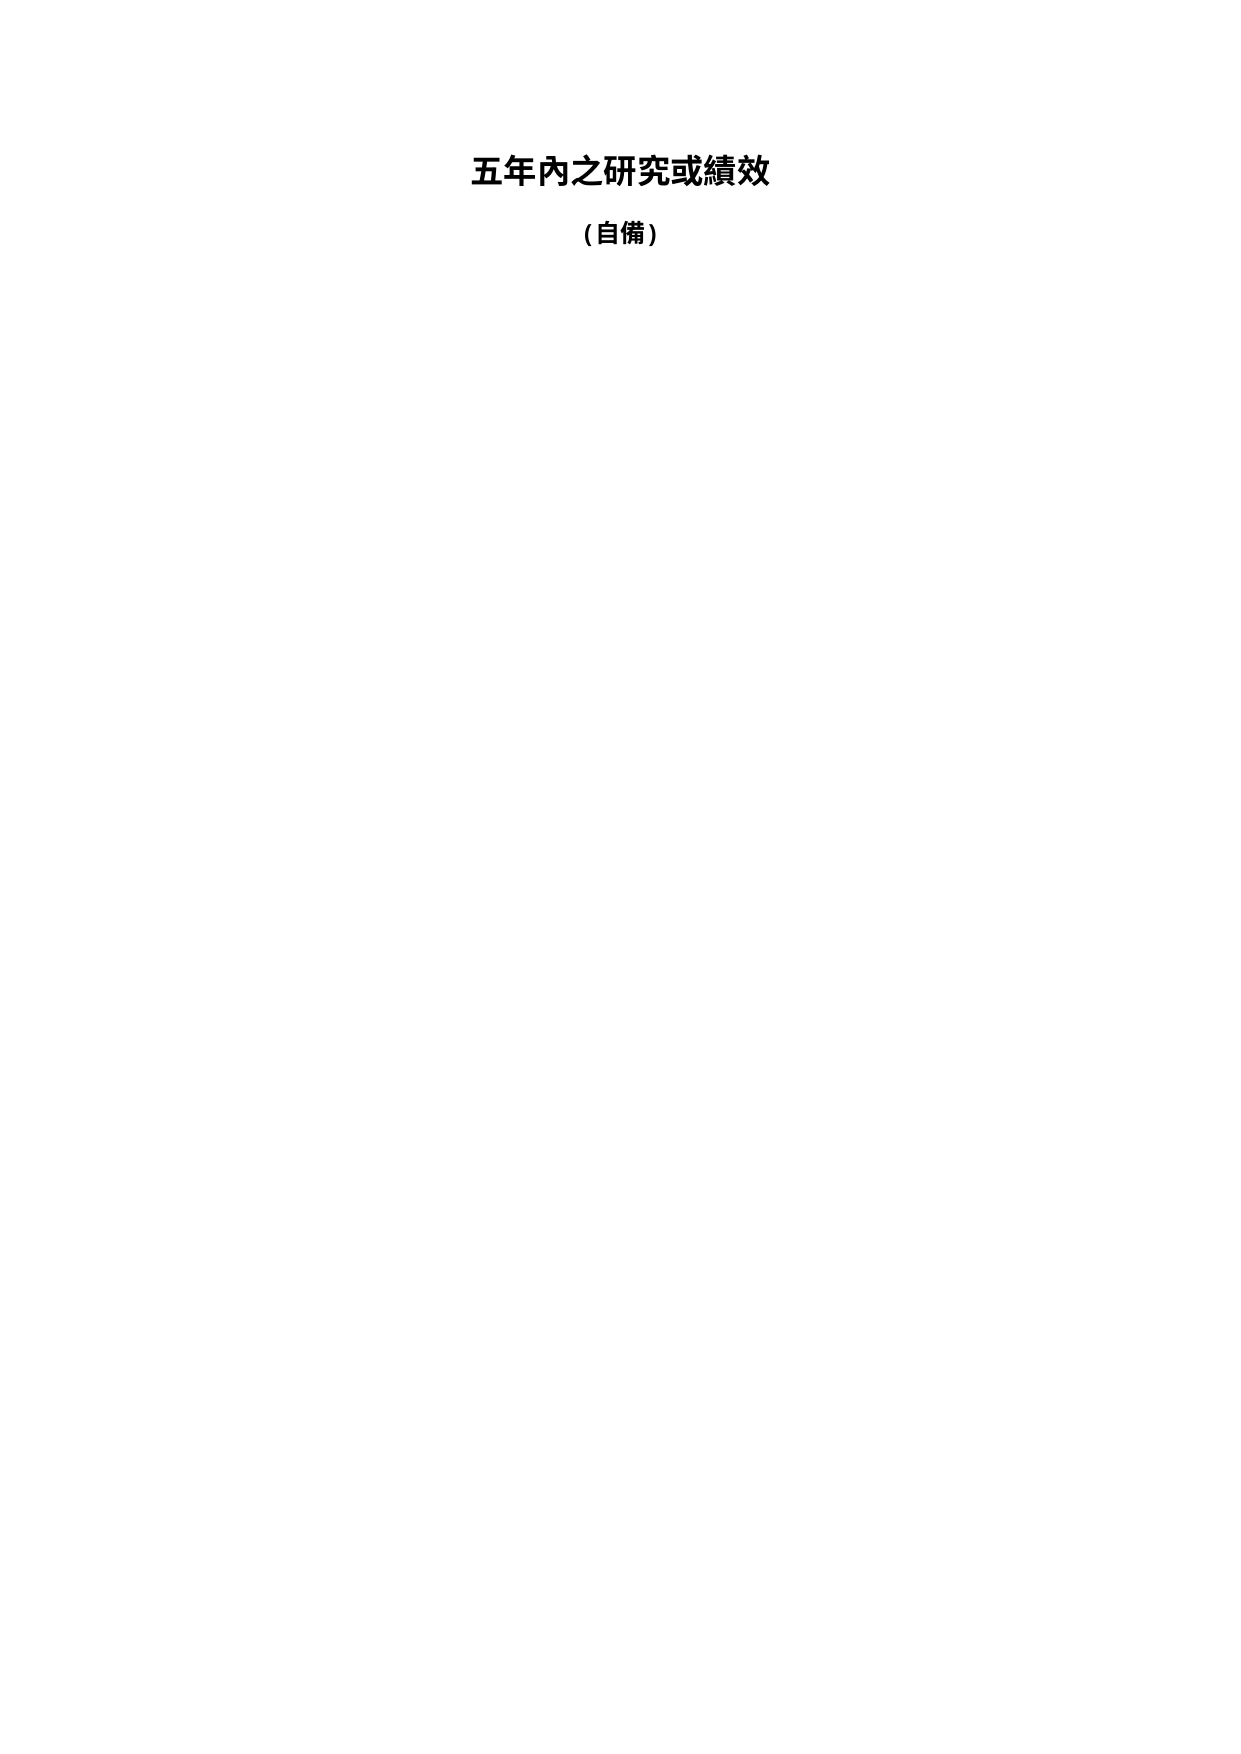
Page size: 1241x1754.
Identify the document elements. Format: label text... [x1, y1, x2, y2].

text 五年內之研究或績效 [59, 127, 1181, 189]
text (自備) [59, 189, 1181, 252]
